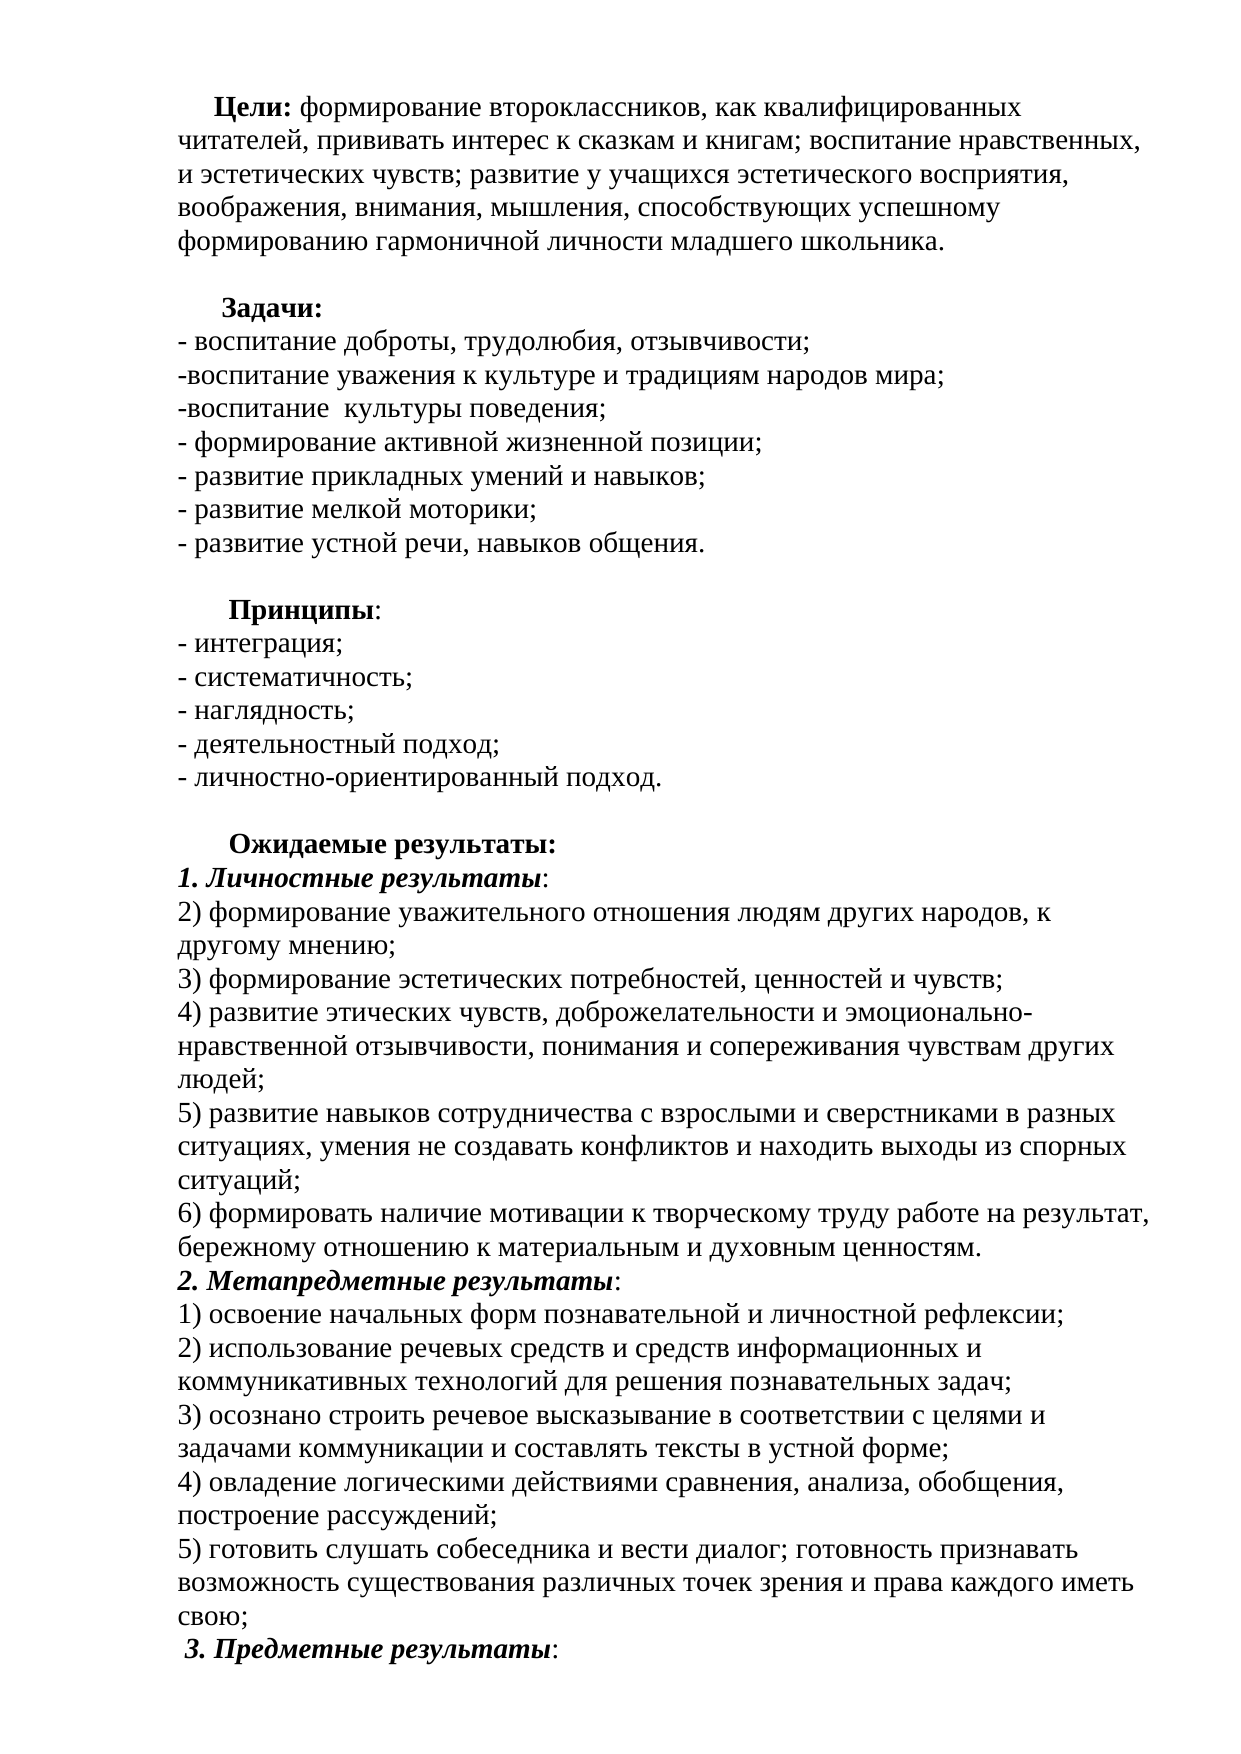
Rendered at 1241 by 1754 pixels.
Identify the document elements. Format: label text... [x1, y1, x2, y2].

text 3) осознано строить речевое высказывание в соответствии с целями и задачами коммуникации и составлять тексты в устной форме; [177, 1397, 1152, 1464]
text 4) развитие этических чувств, доброжелательности и эмоционально- нравственной отзывчивости, понимания и сопереживания чувствам других людей; [177, 994, 1152, 1095]
text - развитие мелкой моторики; [177, 491, 1152, 525]
text 2. Метапредметные результаты: [177, 1263, 1152, 1296]
text 6) формировать наличие мотивации к творческому труду работе на результат, бережному отношению к материальным и духовным ценностям. [177, 1196, 1152, 1263]
text 5) готовить слушать собеседника и вести диалог; готовность признавать возможность существования различных точек зрения и права каждого иметь свою; [177, 1531, 1152, 1632]
text - наглядность; [177, 692, 1152, 726]
text - развитие прикладных умений и навыков; [177, 458, 1152, 491]
text 3. Предметные результаты: [177, 1632, 1152, 1665]
text - развитие устной речи, навыков общения. [177, 525, 1152, 558]
text 1) освоение начальных форм познавательной и личностной рефлексии; [177, 1296, 1152, 1330]
text Задачи: [177, 290, 1152, 323]
text - формирование активной жизненной позиции; [177, 424, 1152, 458]
text Принципы: [177, 592, 1152, 625]
text - интеграция; [177, 625, 1152, 659]
text - деятельностный подход; [177, 726, 1152, 759]
text Ожидаемые результаты: [177, 827, 1152, 860]
text -воспитание уважения к культуре и традициям народов мира; [177, 357, 1152, 391]
text - воспитание доброты, трудолюбия, отзывчивости; [177, 323, 1152, 357]
text 1. Личностные результаты: [177, 860, 1152, 894]
text -воспитание культуры поведения; [177, 391, 1152, 424]
text 2) формирование уважительного отношения людям других народов, к другому мнению; [177, 894, 1152, 961]
text - личностно-ориентированный подход. [177, 759, 1152, 793]
text - систематичность; [177, 659, 1152, 692]
text 3) формирование эстетических потребностей, ценностей и чувств; [177, 961, 1152, 994]
text Цели: формирование второклассников, как квалифицированных читателей, прививать интерес к сказкам и книгам; воспитание нравственных, и эстетических чувств; развитие у учащихся эстетического восприятия, воображения, внимания, мышления, способствующих успешному формированию гармоничной личности младшего школьника. [177, 89, 1152, 256]
text 5) развитие навыков сотрудничества с взрослыми и сверстниками в разных ситуациях, умения не создавать конфликтов и находить выходы из спорных ситуаций; [177, 1095, 1152, 1196]
text 4) овладение логическими действиями сравнения, анализа, обобщения, построение рассуждений; [177, 1464, 1152, 1531]
text 2) использование речевых средств и средств информационных и коммуникативных технологий для решения познавательных задач; [177, 1330, 1152, 1397]
